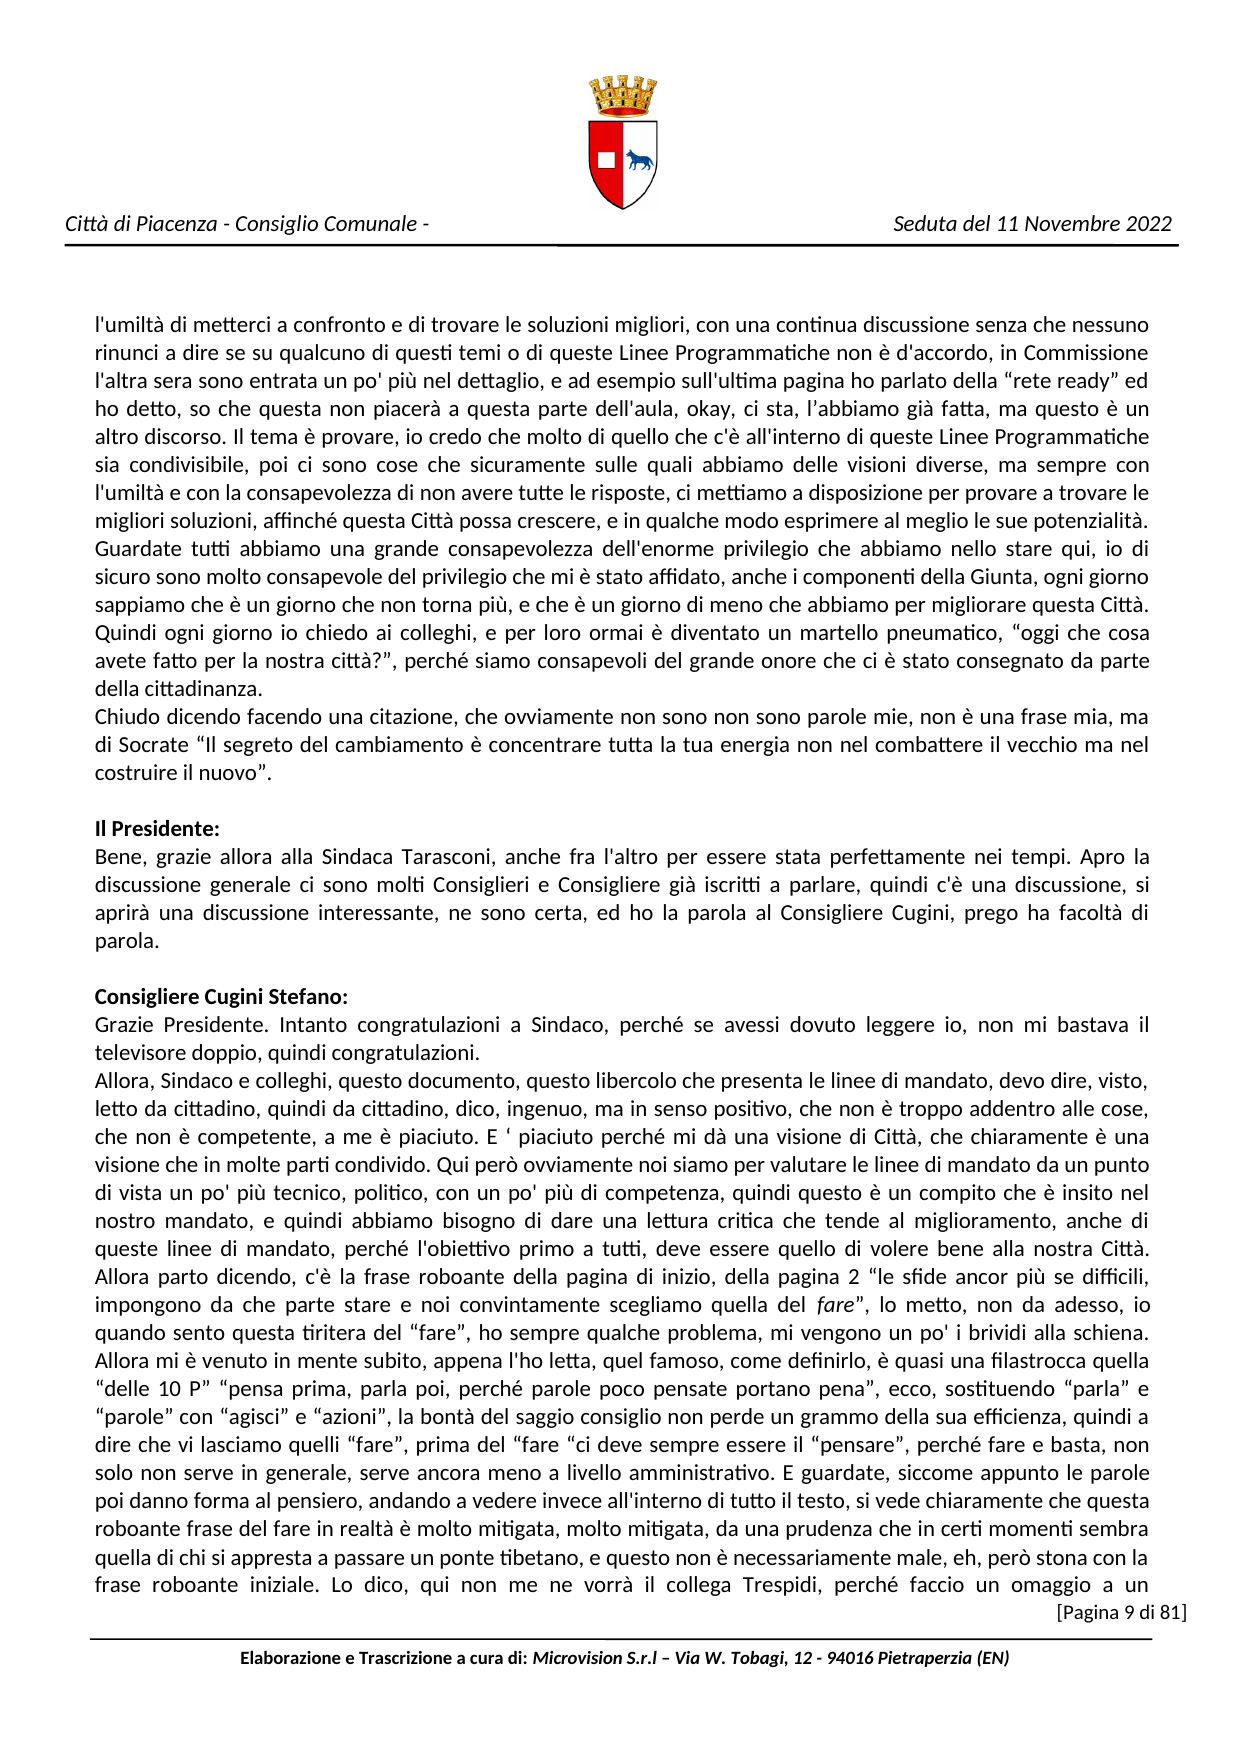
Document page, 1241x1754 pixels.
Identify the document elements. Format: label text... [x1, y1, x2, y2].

text Grazie Presidente. Intanto congratulazioni a Sindaco, perché se avessi dovuto leggere io, non mi bastava il televisore doppio, quindi congratulazioni. [94, 1010, 1152, 1066]
text Bene, grazie allora alla Sindaca Tarasconi, anche fra l'altro per essere stata perfettamente nei tempi. Apro la discussione generale ci sono molti Consiglieri e Consigliere già iscritti a parlare, quindi c'è una discussione, si aprirà una discussione interessante, ne sono certa, ed ho la parola al Consigliere Cugini, prego ha facoltà di parola. [94, 842, 1152, 954]
text Consigliere Cugini Stefano: [94, 982, 1152, 1010]
picture [588, 75, 658, 210]
text Allora, Sindaco e colleghi, questo documento, questo libercolo che presenta le linee di mandato, devo dire, visto, letto da cittadino, quindi da cittadino, dico, ingenuo, ma in senso positivo, che non è troppo addentro alle cose, che non è competente, a me è piaciuto. E ‘ piaciuto perché mi dà una visione di Città, che chiaramente è una visione che in molte parti condivido. Qui però ovviamente noi siamo per valutare le linee di mandato da un punto di vista un po' più tecnico, politico, con un po' più di competenza, quindi questo è un compito che è insito nel nostro mandato, e quindi abbiamo bisogno di dare una lettura critica che tende al miglioramento, anche di queste linee di mandato, perché l'obiettivo primo a tutti, deve essere quello di volere bene alla nostra Città. Allora parto dicendo, c'è la frase roboante della pagina di inizio, della pagina 2 “le sfide ancor più se difficili, impongono da che parte stare e noi convintamente scegliamo quella del fare”, lo metto, non da adesso, io quando sento questa tiritera del “fare”, ho sempre qualche problema, mi vengono un po' i brividi alla schiena. Allora mi è venuto in mente subito, appena l'ho letta, quel famoso, come definirlo, è quasi una filastrocca quella “delle 10 P” “pensa prima, parla poi, perché parole poco pensate portano pena”, ecco, sostituendo “parla” e “parole” con “agisci” e “azioni”, la bontà del saggio consiglio non perde un grammo della sua efficienza, quindi a dire che vi lasciamo quelli “fare”, prima del “fare “ci deve sempre essere il “pensare”, perché fare e basta, non solo non serve in generale, serve ancora meno a livello amministrativo. E guardate, siccome appunto le parole poi danno forma al pensiero, andando a vedere invece all'interno di tutto il testo, si vede chiaramente che questa roboante frase del fare in realtà è molto mitigata, molto mitigata, da una prudenza che in certi momenti sembra quella di chi si appresta a passare un ponte tibetano, e questo non è necessariamente male, eh, però stona con la frase roboante iniziale. Lo dico, qui non me ne vorrà il collega Trespidi, perché faccio un omaggio a un [94, 1066, 1152, 1599]
text Chiudo dicendo facendo una citazione, che ovviamente non sono non sono parole mie, non è una frase mia, ma di Socrate “Il segreto del cambiamento è concentrare tutta la tua energia non nel combattere il vecchio ma nel costruire il nuovo”. [94, 702, 1152, 786]
text l'umiltà di metterci a confronto e di trovare le soluzioni migliori, con una continua discussione senza che nessuno rinunci a dire se su qualcuno di questi temi o di queste Linee Programmatiche non è d'accordo, in Commissione l'altra sera sono entrata un po' più nel dettaglio, e ad esempio sull'ultima pagina ho parlato della “rete ready” ed ho detto, so che questa non piacerà a questa parte dell'aula, okay, ci sta, l’abbiamo già fatta, ma questo è un altro discorso. Il tema è provare, io credo che molto di quello che c'è all'interno di queste Linee Programmatiche sia condivisibile, poi ci sono cose che sicuramente sulle quali abbiamo delle visioni diverse, ma sempre con l'umiltà e con la consapevolezza di non avere tutte le risposte, ci mettiamo a disposizione per provare a trovare le migliori soluzioni, affinché questa Città possa crescere, e in qualche modo esprimere al meglio le sue potenzialità. Guardate tutti abbiamo una grande consapevolezza dell'enorme privilegio che abbiamo nello stare qui, io di sicuro sono molto consapevole del privilegio che mi è stato affidato, anche i componenti della Giunta, ogni giorno sappiamo che è un giorno che non torna più, e che è un giorno di meno che abbiamo per migliorare questa Città. Quindi ogni giorno io chiedo ai colleghi, e per loro ormai è diventato un martello pneumatico, “oggi che cosa avete fatto per la nostra città?”, perché siamo consapevoli del grande onore che ci è stato consegnato da parte della cittadinanza. [94, 310, 1152, 702]
text Il Presidente: [94, 814, 1152, 842]
